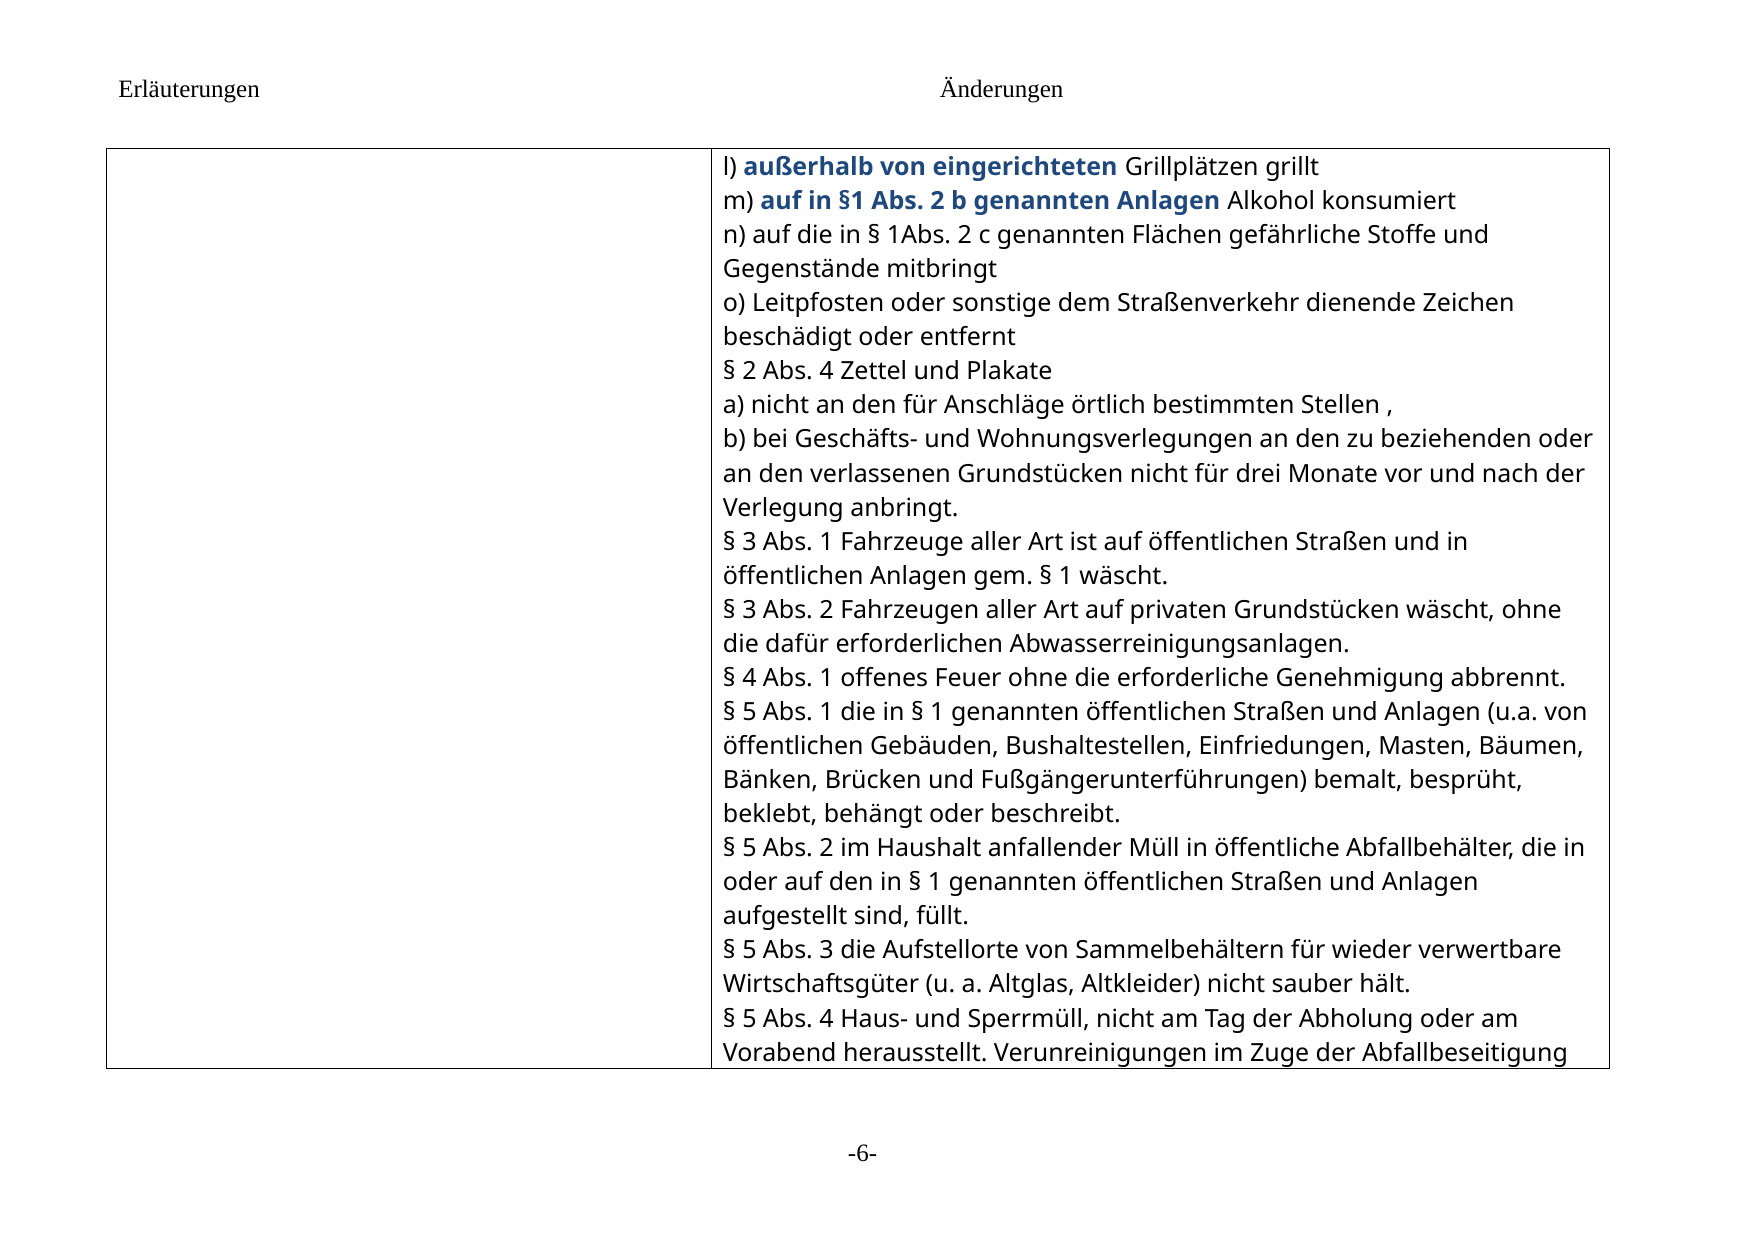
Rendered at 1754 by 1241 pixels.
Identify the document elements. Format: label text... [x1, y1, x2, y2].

table_cell [107, 149, 711, 1068]
table_cell l) außerhalb von eingerichteten Grillplätzen grillt m) auf in §1 Abs. 2 b genannten Anlagen Alkohol konsumiert n) auf die in § 1Abs. 2 c genannten Flächen gefährliche Stoffe und Gegenstände mitbringt o) Leitpfosten oder sonstige dem Straßenverkehr dienende Zeichen beschädigt oder entfernt § 2 Abs. 4 Zettel und Plakate a) nicht an den für Anschläge örtlich bestimmten Stellen , b) bei Geschäfts- und Wohnungsverlegungen an den zu beziehenden oder an den verlassenen Grundstücken nicht für drei Monate vor und nach der Verlegung anbringt. § 3 Abs. 1 Fahrzeuge aller Art ist auf öffentlichen Straßen und in öffentlichen Anlagen gem. § 1 wäscht. § 3 Abs. 2 Fahrzeugen aller Art auf privaten Grundstücken wäscht, ohne die dafür erforderlichen Abwasserreinigungsanlagen. § 4 Abs. 1 offenes Feuer ohne die erforderliche Genehmigung abbrennt. § 5 Abs. 1 die in § 1 genannten öffentlichen Straßen und Anlagen (u.a. von öffentlichen Gebäuden, Bushaltestellen, Einfriedungen, Masten, Bäumen, Bänken, Brücken und Fußgängerunterführungen) bemalt, besprüht, beklebt, behängt oder beschreibt. § 5 Abs. 2 im Haushalt anfallender Müll in öffentliche Abfallbehälter, die in oder auf den in § 1 genannten öffentlichen Straßen und Anlagen aufgestellt sind, füllt. § 5 Abs. 3 die Aufstellorte von Sammelbehältern für wieder verwertbare Wirtschaftsgüter (u. a. Altglas, Altkleider) nicht sauber hält. § 5 Abs. 4 Haus- und Sperrmüll, nicht am Tag der Abholung oder am Vorabend herausstellt. Verunreinigungen im Zuge der Abfallbeseitigung [712, 149, 1609, 1068]
